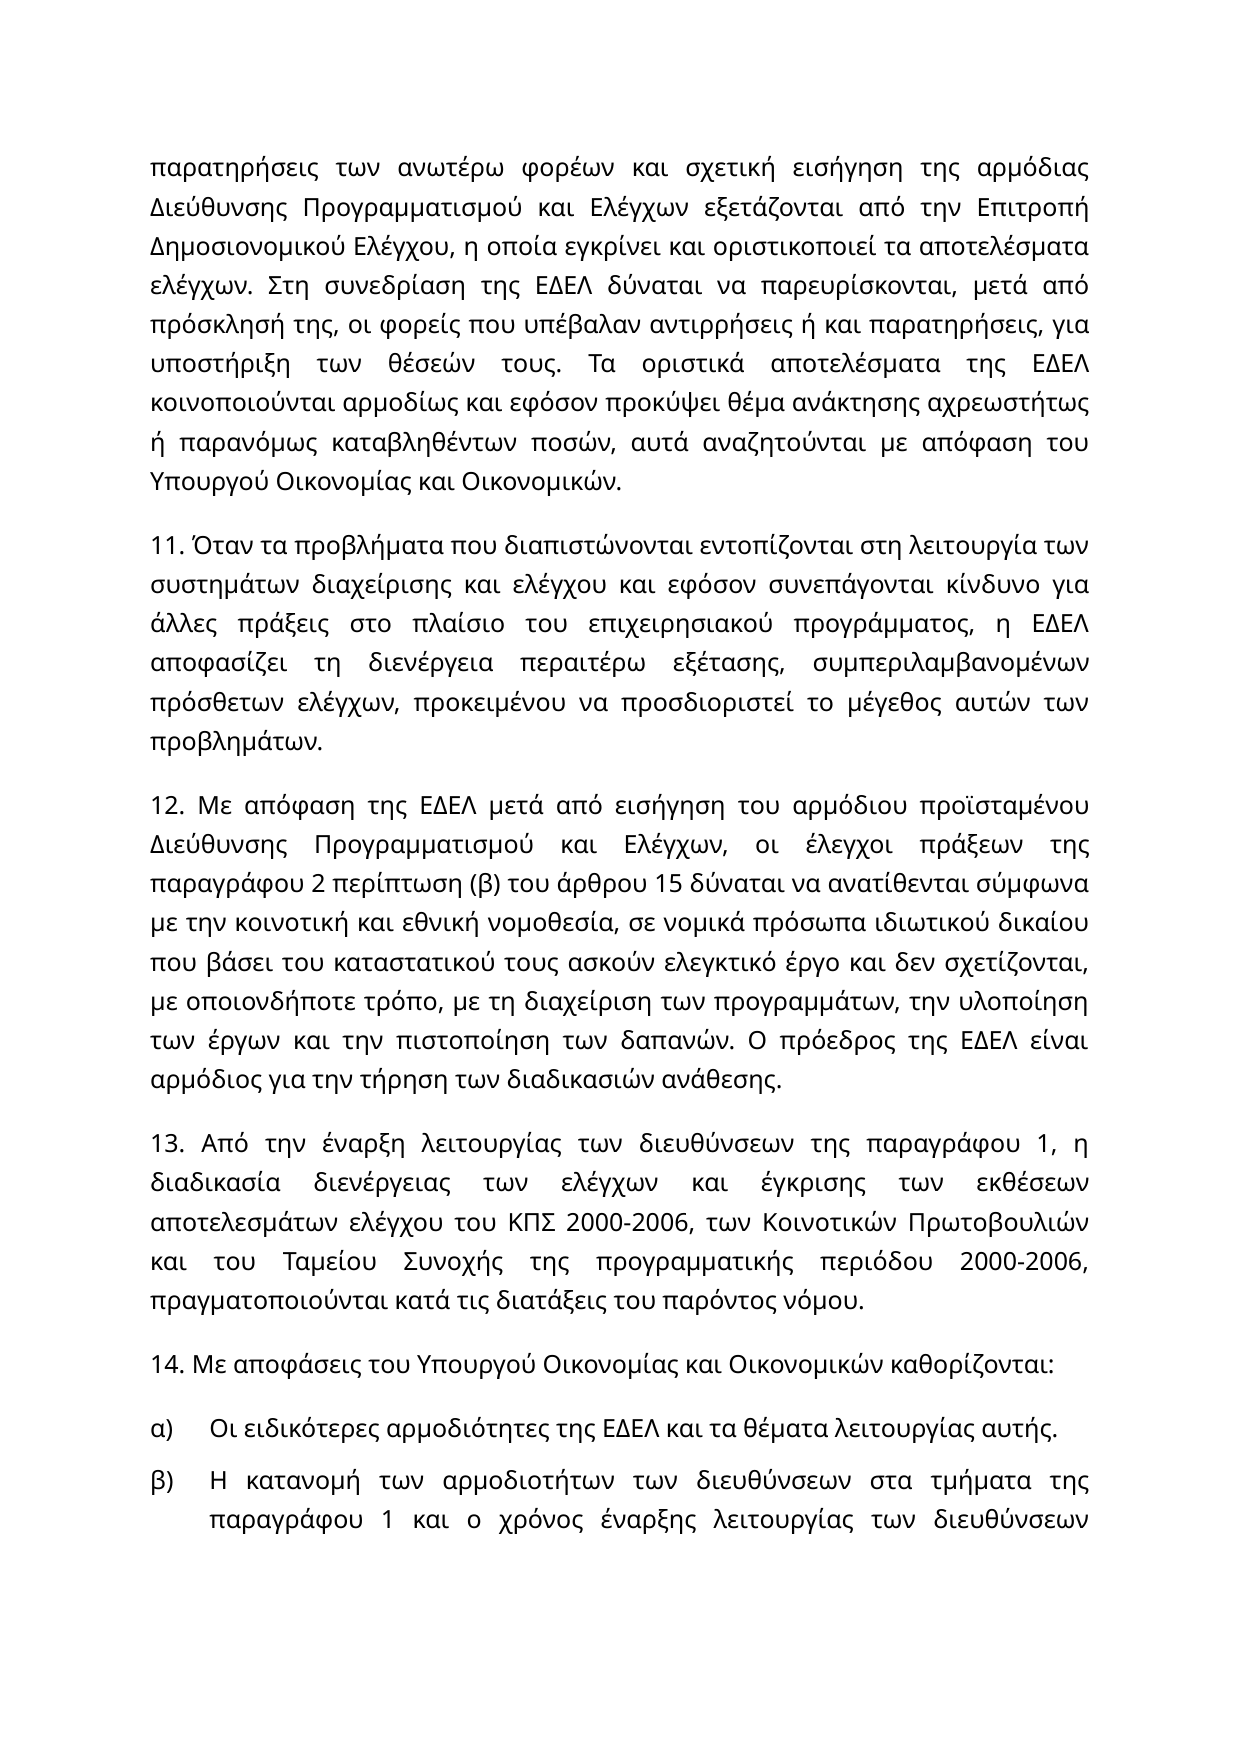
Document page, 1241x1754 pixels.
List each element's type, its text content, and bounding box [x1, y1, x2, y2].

text 14. Με αποφάσεις του Υπουργού Οικονομίας και Οικονομικών καθορίζονται: [150, 1347, 1090, 1381]
text 13. Από την έναρξη λειτουργίας των διευθύνσεων της παραγράφου 1, η διαδικασία διενέργειας των ελέγχων και έγκρισης των εκθέσεων αποτελεσμάτων ελέγχου του ΚΠΣ 2000-2006, των Κοινοτικών Πρωτοβουλιών και του Ταμείου Συνοχής της προγραμματικής περιόδου 2000-2006, πραγματοποιούνται κατά τις διατάξεις του παρόντος νόμου. [150, 1126, 1090, 1317]
text παρατηρήσεις των ανωτέρω φορέων και σχετική εισήγηση της αρμόδιας Διεύθυνσης Προγραμματισμού και Ελέγχων εξετάζονται από την Επιτροπή Δημοσιονομικού Ελέγχου, η οποία εγκρίνει και οριστικοποιεί τα αποτελέσματα ελέγχων. Στη συνεδρίαση της ΕΔΕΛ δύναται να παρευρίσκονται, μετά από πρόσκλησή της, οι φορείς που υπέβαλαν αντιρρήσεις ή και παρατηρήσεις, για υποστήριξη των θέσεών τους. Τα οριστικά αποτελέσματα της ΕΔΕΛ κοινοποιούνται αρμοδίως και εφόσον προκύψει θέμα ανάκτησης αχρεωστήτως ή παρανόμως καταβληθέντων ποσών, αυτά αναζητούνται με απόφαση του Υπουργού Οικονομίας και Οικονομικών. [150, 150, 1090, 497]
list β) Η κατανομή των αρμοδιοτήτων των διευθύνσεων στα τμήματα της παραγράφου 1 και ο χρόνος έναρξης λειτουργίας των διευθύνσεων [150, 1462, 1090, 1536]
list α) Οι ειδικότερες αρμοδιότητες της ΕΔΕΛ και τα θέματα λειτουργίας αυτής. [150, 1411, 1090, 1445]
text 11. Όταν τα προβλήματα που διαπιστώνονται εντοπίζονται στη λειτουργία των συστημάτων διαχείρισης και ελέγχου και εφόσον συνεπάγονται κίνδυνο για άλλες πράξεις στο πλαίσιο του επιχειρησιακού προγράμματος, η ΕΔΕΛ αποφασίζει τη διενέργεια περαιτέρω εξέτασης, συμπεριλαμβανομένων πρόσθετων ελέγχων, προκειμένου να προσδιοριστεί το μέγεθος αυτών των προβλημάτων. [150, 527, 1090, 757]
text 12. Με απόφαση της ΕΔΕΛ μετά από εισήγηση του αρμόδιου προϊσταμένου Διεύθυνσης Προγραμματισμού και Ελέγχων, οι έλεγχοι πράξεων της παραγράφου 2 περίπτωση (β) του άρθρου 15 δύναται να ανατίθενται σύμφωνα με την κοινοτική και εθνική νομοθεσία, σε νομικά πρόσωπα ιδιωτικού δικαίου που βάσει του καταστατικού τους ασκούν ελεγκτικό έργο και δεν σχετίζονται, με οποιονδήποτε τρόπο, με τη διαχείριση των προγραμμάτων, την υλοποίηση των έργων και την πιστοποίηση των δαπανών. Ο πρόεδρος της ΕΔΕΛ είναι αρμόδιος για την τήρηση των διαδικασιών ανάθεσης. [150, 787, 1090, 1096]
